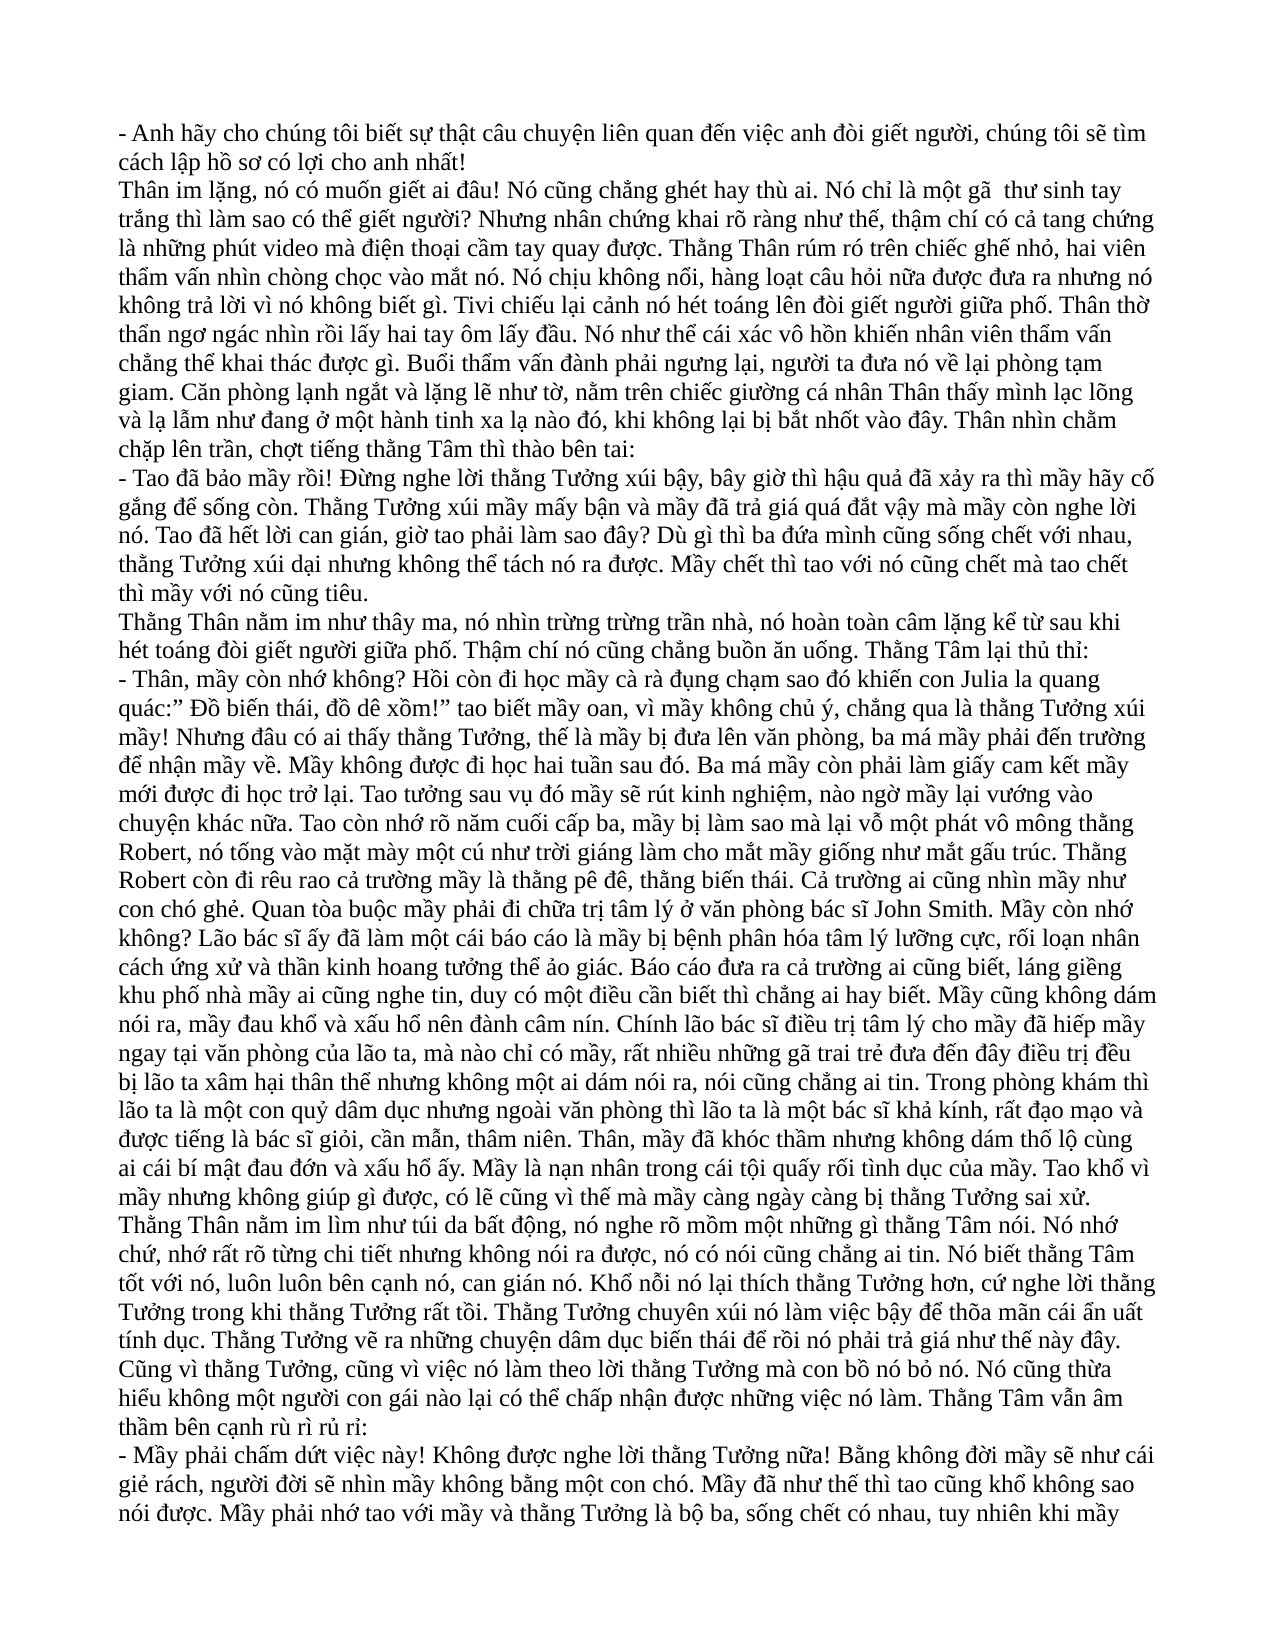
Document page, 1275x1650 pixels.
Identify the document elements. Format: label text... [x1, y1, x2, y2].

text Thằng Thân nằm im lìm như túi da bất động, nó nghe rõ mồm một những gì thằng Tâm nói. Nó nhớ chứ, nhớ rất rõ từng chi tiết nhưng không nói ra được, nó có nói cũng chẳng ai tin. Nó biết thằng Tâm tốt với nó, luôn luôn bên cạnh nó, can gián nó. Khổ nỗi nó lại thích thằng Tưởng hơn, cứ nghe lời thằng Tưởng trong khi thằng Tưởng rất tồi. Thằng Tưởng chuyên xúi nó làm việc bậy để thõa mãn cái ẩn uất tính dục. Thằng Tưởng vẽ ra những chuyện dâm dục biến thái để rồi nó phải trả giá như thế này đây. Cũng vì thằng Tưởng, cũng vì việc nó làm theo lời thằng Tưởng mà con bồ nó bỏ nó. Nó cũng thừa hiểu không một người con gái nào lại có thể chấp nhận được những việc nó làm. Thằng Tâm vẫn âm thầm bên cạnh rù rì rủ rỉ: [118, 1211, 1157, 1441]
text - Tao đã bảo mầy rồi! Đừng nghe lời thằng Tưởng xúi bậy, bây giờ thì hậu quả đã xảy ra thì mầy hãy cố gắng để sống còn. Thằng Tưởng xúi mầy mấy bận và mầy đã trả giá quá đắt vậy mà mầy còn nghe lời nó. Tao đã hết lời can gián, giờ tao phải làm sao đây? Dù gì thì ba đứa mình cũng sống chết với nhau, thằng Tưởng xúi dại nhưng không thể tách nó ra được. Mầy chết thì tao với nó cũng chết mà tao chết thì mầy với nó cũng tiêu. [118, 463, 1157, 607]
text Thằng Thân nằm im như thây ma, nó nhìn trừng trừng trần nhà, nó hoàn toàn câm lặng kể từ sau khi hét toáng đòi giết người giữa phố. Thậm chí nó cũng chẳng buồn ăn uống. Thằng Tâm lại thủ thỉ: [118, 607, 1157, 664]
text - Thân, mầy còn nhớ không? Hồi còn đi học mầy cà rà đụng chạm sao đó khiến con Julia la quang quác:” Đồ biến thái, đồ dê xồm!” tao biết mầy oan, vì mầy không chủ ý, chẳng qua là thằng Tưởng xúi mầy! Nhưng đâu có ai thấy thằng Tưởng, thế là mầy bị đưa lên văn phòng, ba má mầy phải đến trường để nhận mầy về. Mầy không được đi học hai tuần sau đó. Ba má mầy còn phải làm giấy cam kết mầy mới được đi học trở lại. Tao tưởng sau vụ đó mầy sẽ rút kinh nghiệm, nào ngờ mầy lại vướng vào chuyện khác nữa. Tao còn nhớ rõ năm cuối cấp ba, mầy bị làm sao mà lại vỗ một phát vô mông thằng Robert, nó tống vào mặt mày một cú như trời giáng làm cho mắt mầy giống như mắt gấu trúc. Thằng Robert còn đi rêu rao cả trường mầy là thằng pê đê, thằng biến thái. Cả trường ai cũng nhìn mầy như con chó ghẻ. Quan tòa buộc mầy phải đi chữa trị tâm lý ở văn phòng bác sĩ John Smith. Mầy còn nhớ không? Lão bác sĩ ấy đã làm một cái báo cáo là mầy bị bệnh phân hóa tâm lý lưỡng cực, rối loạn nhân cách ứng xử và thần kinh hoang tưởng thể ảo giác. Báo cáo đưa ra cả trường ai cũng biết, láng giềng khu phố nhà mầy ai cũng nghe tin, duy có một điều cần biết thì chẳng ai hay biết. Mầy cũng không dám nói ra, mầy đau khổ và xấu hổ nên đành câm nín. Chính lão bác sĩ điều trị tâm lý cho mầy đã hiếp mầy ngay tại văn phòng của lão ta, mà nào chỉ có mầy, rất nhiều những gã trai trẻ đưa đến đây điều trị đều bị lão ta xâm hại thân thể nhưng không một ai dám nói ra, nói cũng chẳng ai tin. Trong phòng khám thì lão ta là một con quỷ dâm dục nhưng ngoài văn phòng thì lão ta là một bác sĩ khả kính, rất đạo mạo và được tiếng là bác sĩ giỏi, cần mẫn, thâm niên. Thân, mầy đã khóc thầm nhưng không dám thố lộ cùng ai cái bí mật đau đớn và xấu hổ ấy. Mầy là nạn nhân trong cái tội quấy rối tình dục của mầy. Tao khổ vì mầy nhưng không giúp gì được, có lẽ cũng vì thế mà mầy càng ngày càng bị thằng Tưởng sai xử. [118, 664, 1157, 1211]
text - Mầy phải chấm dứt việc này! Không được nghe lời thằng Tưởng nữa! Bằng không đời mầy sẽ như cái giẻ rách, người đời sẽ nhìn mầy không bằng một con chó. Mầy đã như thế thì tao cũng khổ không sao nói được. Mầy phải nhớ tao với mầy và thằng Tưởng là bộ ba, sống chết có nhau, tuy nhiên khi mầy [118, 1441, 1157, 1527]
text - Anh hãy cho chúng tôi biết sự thật câu chuyện liên quan đến việc anh đòi giết người, chúng tôi sẽ tìm cách lập hồ sơ có lợi cho anh nhất! [118, 118, 1157, 176]
text Thân im lặng, nó có muốn giết ai đâu! Nó cũng chẳng ghét hay thù ai. Nó chỉ là một gã thư sinh tay trắng thì làm sao có thể giết người? Nhưng nhân chứng khai rõ ràng như thế, thậm chí có cả tang chứng là những phút video mà điện thoại cầm tay quay được. Thằng Thân rúm ró trên chiếc ghế nhỏ, hai viên thẩm vấn nhìn chòng chọc vào mắt nó. Nó chịu không nổi, hàng loạt câu hỏi nữa được đưa ra nhưng nó không trả lời vì nó không biết gì. Tivi chiếu lại cảnh nó hét toáng lên đòi giết người giữa phố. Thân thờ thẩn ngơ ngác nhìn rồi lấy hai tay ôm lấy đầu. Nó như thể cái xác vô hồn khiến nhân viên thẩm vấn chẳng thể khai thác được gì. Buổi thẩm vấn đành phải ngưng lại, người ta đưa nó về lại phòng tạm giam. Căn phòng lạnh ngắt và lặng lẽ như tờ, nằm trên chiếc giường cá nhân Thân thấy mình lạc lõng và lạ lẫm như đang ở một hành tinh xa lạ nào đó, khi không lại bị bắt nhốt vào đây. Thân nhìn chằm chặp lên trần, chợt tiếng thằng Tâm thì thào bên tai: [118, 176, 1157, 463]
